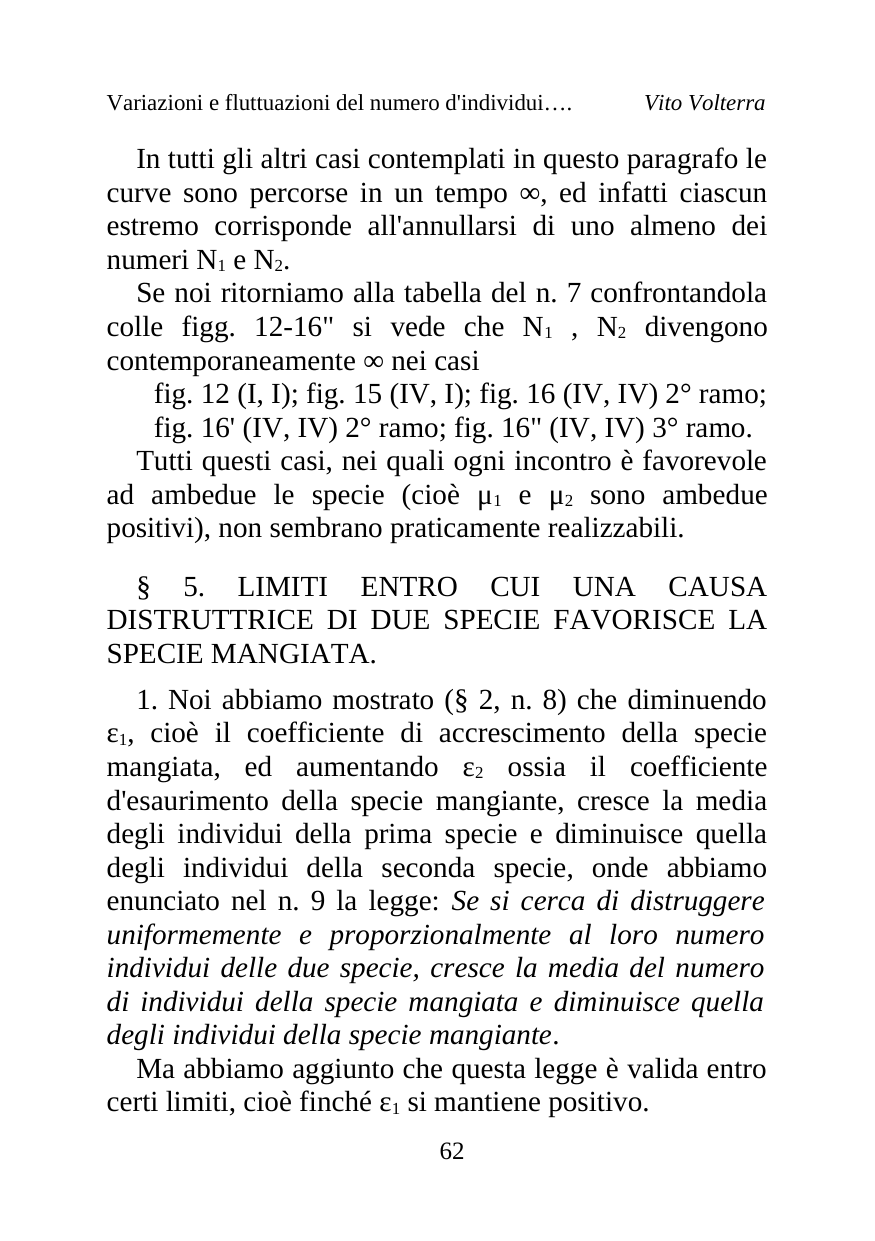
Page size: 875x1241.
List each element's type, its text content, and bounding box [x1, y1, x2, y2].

text 1. Noi abbiamo mostrato (§ 2, n. 8) che diminuendo ε1, cioè il coefficiente di accrescimento della specie mangiata, ed aumentando ε2 ossia il coefficiente d'esaurimento della specie mangiante, cresce la media degli individui della prima specie e diminuisce quella degli individui della seconda specie, onde abbiamo enunciato nel n. 9 la legge: Se si cerca di distruggere uniformemente e proporzionalmente al loro numero individui delle due specie, cresce la media del numero di individui della specie mangiata e diminuisce quella degli individui della specie mangiante. [106, 682, 768, 1051]
text In tutti gli altri casi contemplati in questo paragrafo le curve sono percorse in un tempo ∞, ed infatti ciascun estremo corrisponde all'annullarsi di uno almeno dei numeri N1 e N2. [106, 141, 768, 276]
text Ma abbiamo aggiunto che questa legge è valida entro certi limiti, cioè finché ε1 si mantiene positivo. [106, 1051, 768, 1118]
text § 5. LIMITI ENTRO CUI UNA CAUSA DISTRUTTRICE DI DUE SPECIE FAVORISCE LA SPECIE MANGIATA. [106, 569, 768, 669]
text fig. 12 (I, I); fig. 15 (IV, I); fig. 16 (IV, IV) 2° ramo; [106, 376, 768, 410]
text Tutti questi casi, nei quali ogni incontro è favorevole ad ambedue le specie (cioè μ1 e μ2 sono ambedue positivi), non sembrano praticamente realizzabili. [106, 443, 768, 544]
text Se noi ritorniamo alla tabella del n. 7 confrontandola colle figg. 12-16" si vede che N1 , N2 divengono contemporaneamente ∞ nei casi [106, 276, 768, 376]
text fig. 16' (IV, IV) 2° ramo; fig. 16" (IV, IV) 3° ramo. [106, 410, 768, 443]
